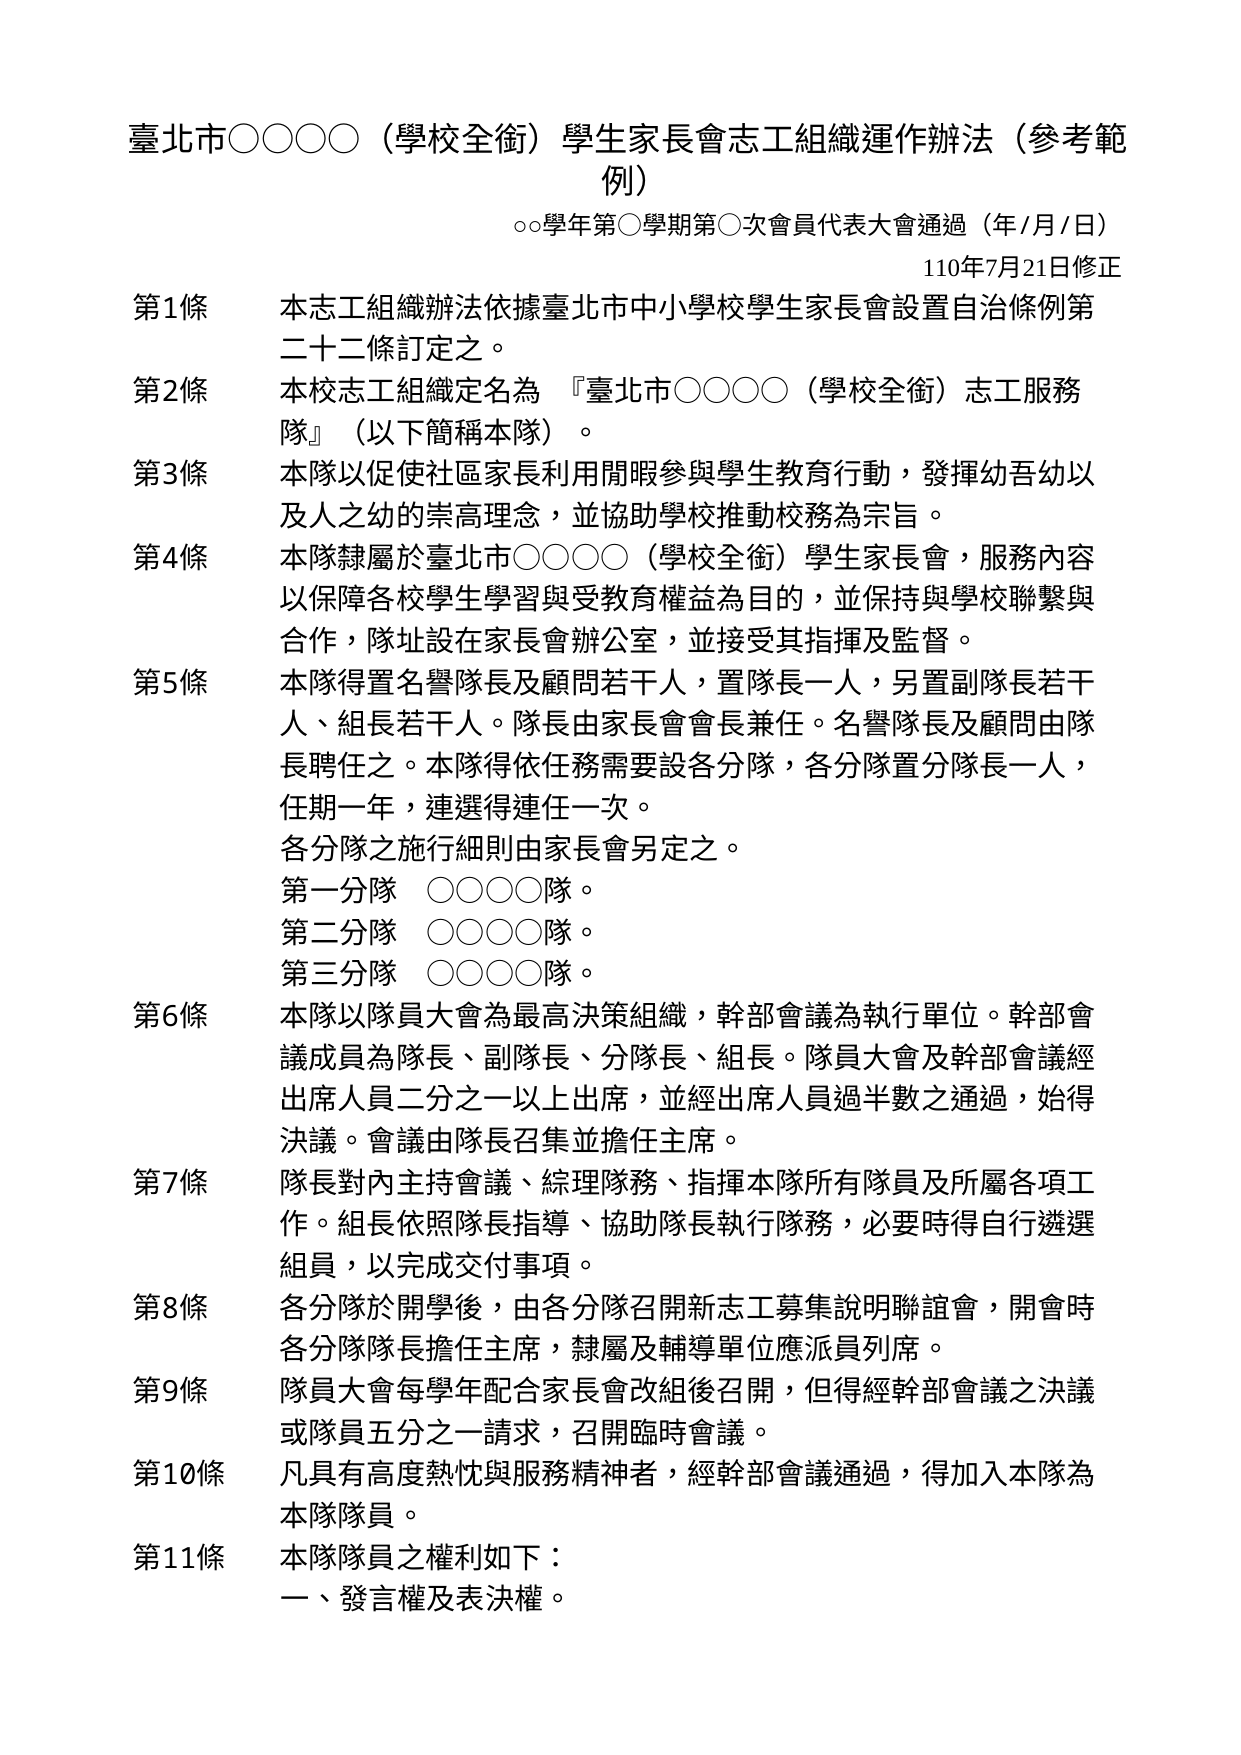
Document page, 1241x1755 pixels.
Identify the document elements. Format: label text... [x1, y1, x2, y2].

text 第三分隊 ○○○○隊。 [281, 951, 1122, 993]
text 第一分隊 ○○○○隊。 [281, 868, 1122, 910]
text 各分隊之施行細則由家長會另定之。 [281, 826, 1122, 868]
list 本隊得置名譽隊長及顧問若干人，置隊長一人，另置副隊長若干人、組長若干人。隊長由家長會會長兼任。名譽隊長及顧問由隊長聘任之。本隊得依任務需要設各分隊，各分隊置分隊長一人，任期一年，連選得連任一次。 [132, 660, 1122, 826]
list 本隊以隊員大會為最高決策組織，幹部會議為執行單位。幹部會議成員為隊長、副隊長、分隊長、組長。隊員大會及幹部會議經出席人員二分之一以上出席，並經出席人員過半數之通過，始得決議。會議由隊長召集並擔任主席。 [132, 993, 1122, 1160]
list 隊員大會每學年配合家長會改組後召開，但得經幹部會議之決議或隊員五分之一請求，召開臨時會議。 [132, 1368, 1122, 1451]
list 本隊以促使社區家長利用閒暇參與學生教育行動，發揮幼吾幼以及人之幼的崇高理念，並協助學校推動校務為宗旨。 [132, 451, 1122, 535]
text 一、發言權及表決權。 [281, 1576, 1122, 1618]
text 110年7月21日修正 [118, 243, 1122, 285]
text ○○學年第○學期第○次會員代表大會通過（年/月/日） [118, 201, 1122, 243]
text 第二分隊 ○○○○隊。 [281, 910, 1122, 951]
list 各分隊於開學後，由各分隊召開新志工募集說明聯誼會，開會時各分隊隊長擔任主席，隸屬及輔導單位應派員列席。 [132, 1285, 1122, 1368]
list 隊長對內主持會議、綜理隊務、指揮本隊所有隊員及所屬各項工作。組長依照隊長指導、協助隊長執行隊務，必要時得自行遴選組員，以完成交付事項。 [132, 1160, 1122, 1285]
list 凡具有高度熱忱與服務精神者，經幹部會議通過，得加入本隊為本隊隊員。 [132, 1451, 1122, 1535]
text 臺北市○○○○（學校全銜）學生家長會志工組織運作辦法（參考範例） [103, 118, 1152, 201]
list 本志工組織辦法依據臺北市中小學校學生家長會設置自治條例第二十二條訂定之。 [132, 285, 1122, 368]
list 本隊隸屬於臺北市○○○○（學校全銜）學生家長會，服務內容以保障各校學生學習與受教育權益為目的，並保持與學校聯繫與合作，隊址設在家長會辦公室，並接受其指揮及監督。 [132, 535, 1122, 660]
list 本隊隊員之權利如下： [132, 1535, 1122, 1576]
list 本校志工組織定名為 『臺北市○○○○（學校全銜）志工服務隊』（以下簡稱本隊）。 [132, 368, 1122, 451]
